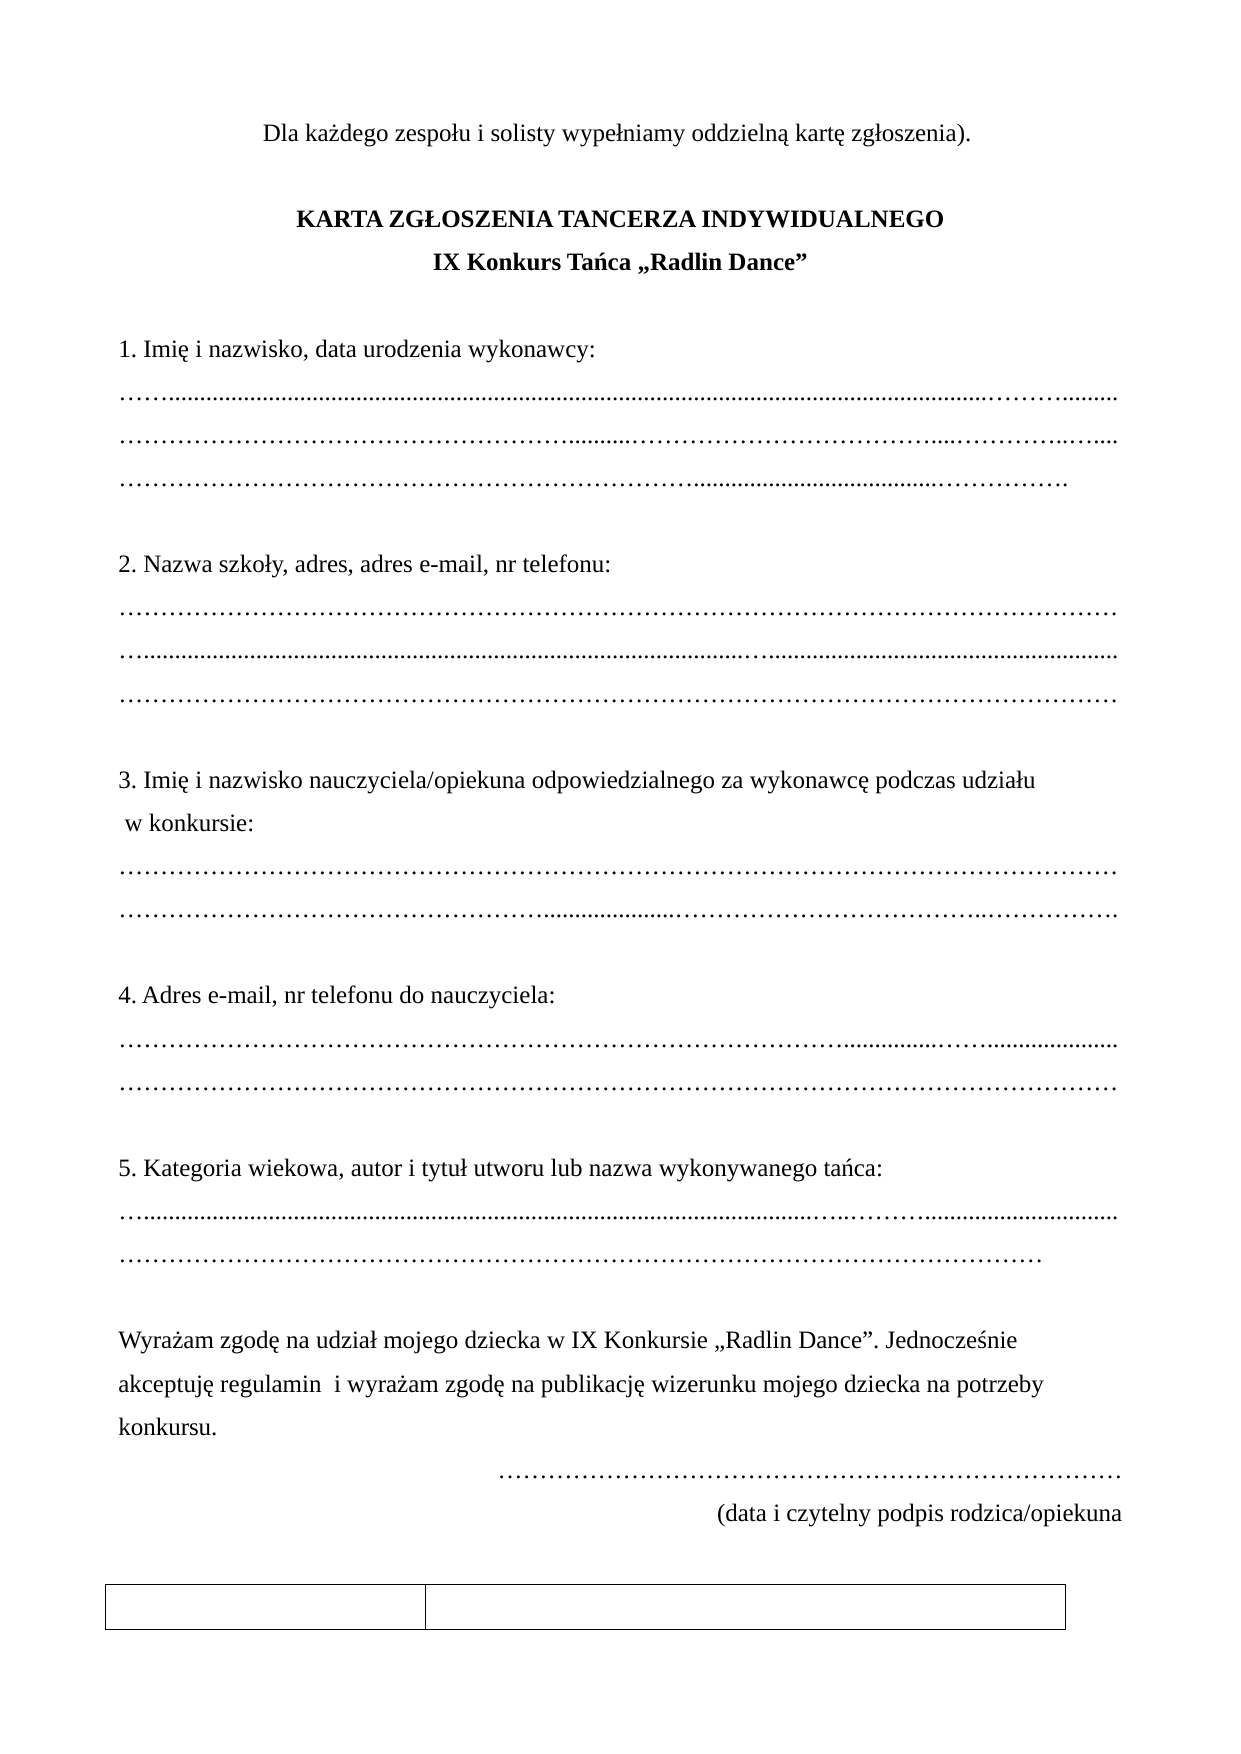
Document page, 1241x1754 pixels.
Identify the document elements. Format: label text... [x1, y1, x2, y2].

table_header [106, 1585, 425, 1628]
text Dla każdego zespołu i solisty wypełniamy oddzielną kartę zgłoszenia). [118, 118, 1122, 147]
text …...........................................................................................................…..………...............................………………………………………………………………………………………………… [118, 1196, 1122, 1268]
text ……………………………………………………………………………...............…….....................………………………………………………………………………………………………………… [118, 1024, 1122, 1096]
text IX Konkurs Tańca „Radlin Dance” [118, 247, 1122, 276]
text 4. Adres e-mail, nr telefonu do nauczyciela: [118, 981, 1122, 1009]
text 3. Imię i nazwisko nauczyciela/opiekuna odpowiedzialnego za wykonawcę podczas udziału w konkursie: [118, 765, 1122, 837]
text Wyrażam zgodę na udział mojego dziecka w IX Konkursie „Radlin Dance”. Jednocześnie akceptuję regulamin i wyrażam zgodę na publikację wizerunku mojego dziecka na potrzeby konkursu. [118, 1326, 1122, 1441]
text 1. Imię i nazwisko, data urodzenia wykonawcy: [118, 334, 1122, 362]
text ……...................................................................................................................................……….........………………………………………………..........………………………………....…………..…....…………………………………………………………….......................................……………. [118, 377, 1122, 492]
table_header [426, 1585, 1065, 1628]
text KARTA ZGŁOSZENIA TANCERZA INDYWIDUALNEGO [118, 204, 1122, 233]
text 5. Kategoria wiekowa, autor i tytuł utworu lub nazwa wykonywanego tańca: [118, 1153, 1122, 1182]
text ……………………………………………………………………………………………………………................................................................................................…........................................................………………………………………………………………………………………………………… [118, 592, 1122, 707]
text ………………………………………………………………… [118, 1455, 1122, 1484]
text ……………………………………………………………………………………………………………………………………………………….....................………………………………..……………. [118, 851, 1122, 923]
text (data i czytelny podpis rodzica/opiekuna [118, 1498, 1122, 1527]
text 2. Nazwa szkoły, adres, adres e-mail, nr telefonu: [118, 549, 1122, 578]
